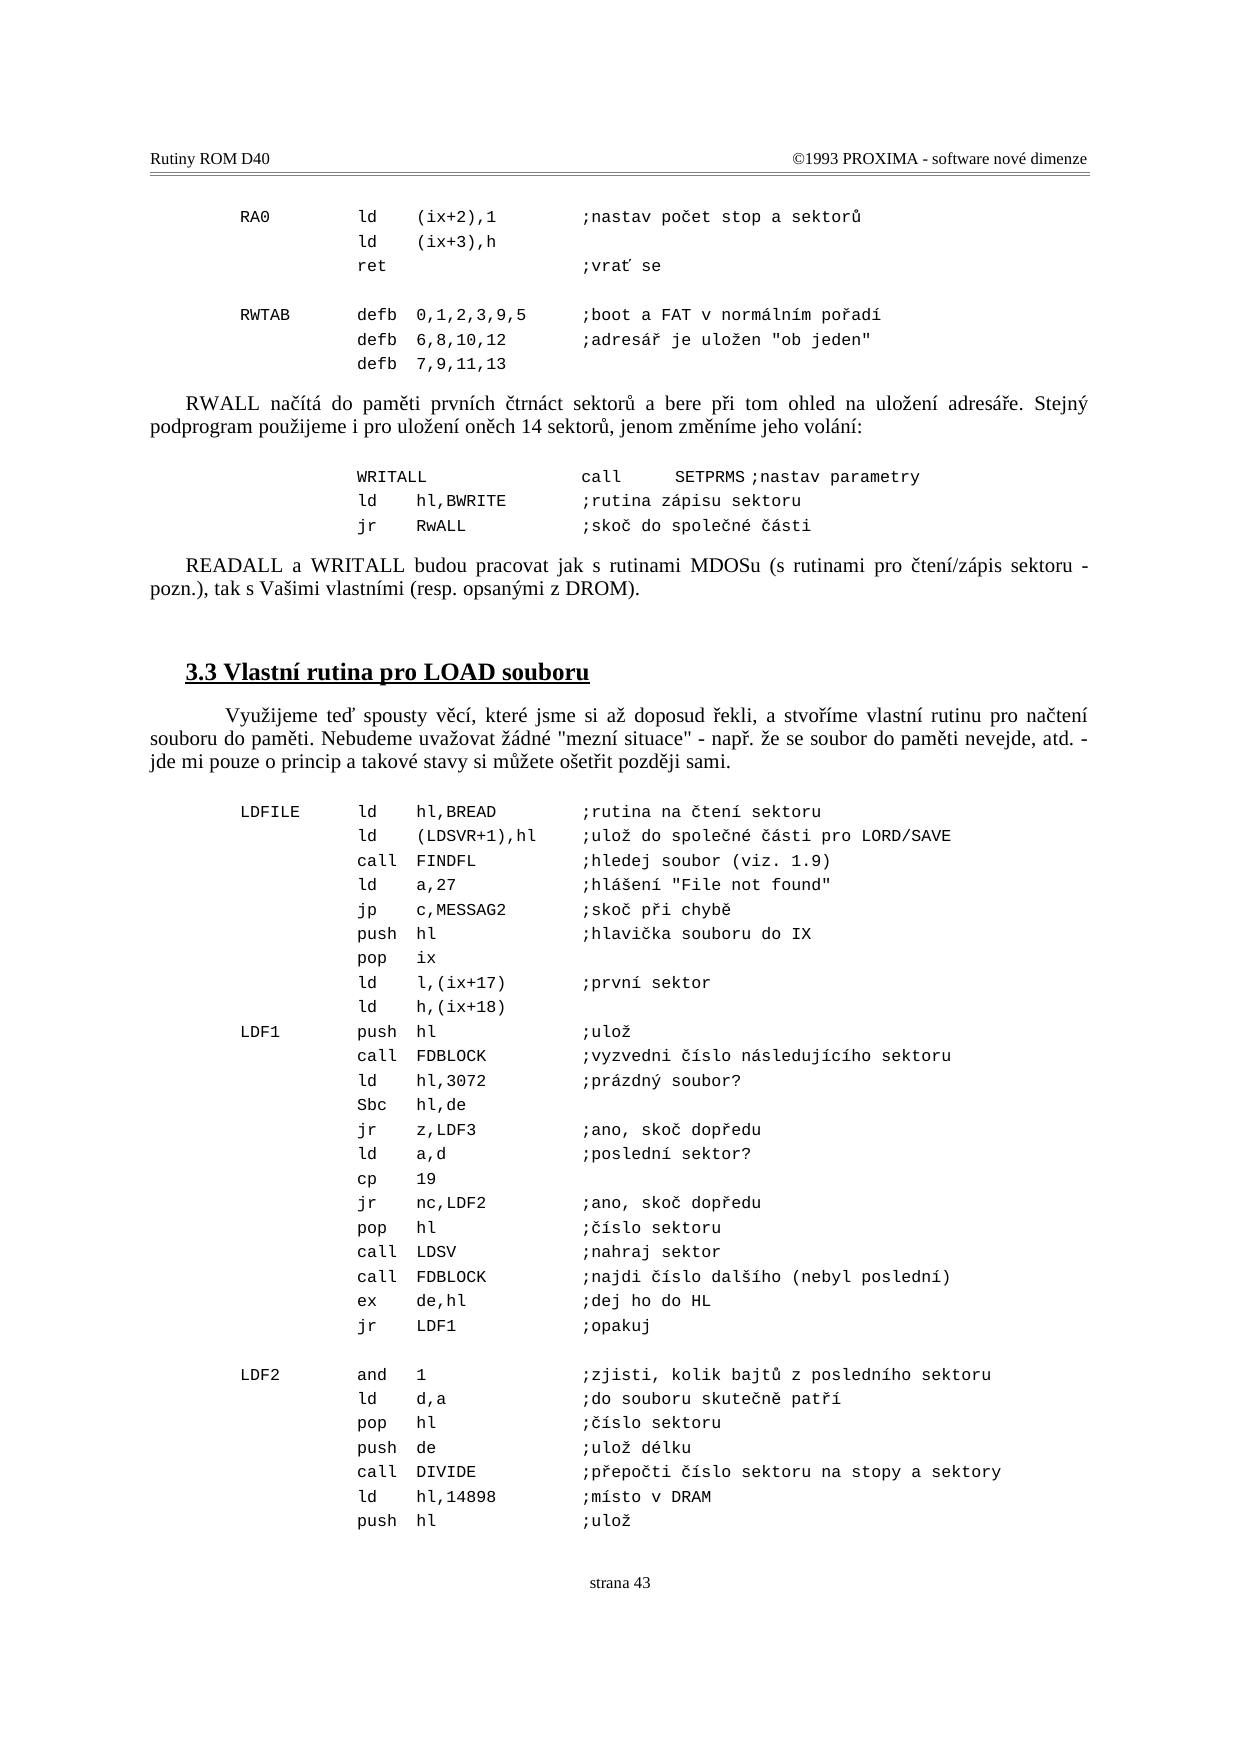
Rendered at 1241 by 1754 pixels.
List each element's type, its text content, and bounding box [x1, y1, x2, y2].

text jr LDF1 ;opakuj [150, 1317, 1090, 1336]
text push hl ;ulož [150, 1513, 1090, 1532]
text READALL a WRITALL budou pracovat jak s rutinami MDOSu (s rutinami pro čtení/zápis sektoru - pozn.), tak s Vašimi vlastními (resp. opsanými z DROM). [150, 554, 1090, 600]
text ld a,27 ;hlášení "File not found" [150, 877, 1090, 895]
text jr RwALL ;skoč do společné části [150, 517, 1090, 536]
text LDF1 push hl ;ulož [150, 1024, 1090, 1042]
text ld a,d ;poslední sektor? [150, 1146, 1090, 1165]
text ld d,a ;do souboru skutečně patří [150, 1391, 1090, 1409]
text call FINDFL ;hledej soubor (viz. 1.9) [150, 852, 1090, 871]
text cp 19 [150, 1171, 1090, 1189]
text pop hl ;číslo sektoru [150, 1415, 1090, 1434]
text RWALL načítá do paměti prvních čtrnáct sektorů a bere při tom ohled na uložení adresáře. Stejný podprogram použijeme i pro uložení oněch 14 sektorů, jenom změníme jeho volání: [150, 392, 1090, 438]
text jr z,LDF3 ;ano, skoč dopředu [150, 1122, 1090, 1140]
text Využijeme teď spousty věcí, které jsme si až doposud řekli, a stvoříme vlastní rutinu pro načtení souboru do paměti. Nebudeme uvažovat žádné "mezní situace" - např. že se soubor do paměti nevejde, atd. -jde mi pouze o princip a takové stavy si můžete ošetřit později sami. [150, 704, 1090, 773]
text jr nc,LDF2 ;ano, skoč dopředu [150, 1195, 1090, 1214]
text ld h,(ix+18) [150, 999, 1090, 1018]
text pop ix [150, 950, 1090, 969]
text LDF2 and 1 ;zjisti, kolik bajtů z posledního sektoru [150, 1366, 1090, 1385]
text ld (ix+3),h [150, 233, 1090, 252]
text ld (LDSVR+1),hl ;ulož do společné části pro LORD/SAVE [150, 828, 1090, 846]
text ex de,hl ;dej ho do HL [150, 1293, 1090, 1312]
text push hl ;hlavička souboru do IX [150, 926, 1090, 944]
text call LDSV ;nahraj sektor [150, 1244, 1090, 1263]
text ld l,(ix+17) ;první sektor [150, 975, 1090, 993]
text ret ;vrať se [150, 258, 1090, 276]
text ld hl,BWRITE ;rutina zápisu sektoru [150, 493, 1090, 512]
text ld hl,14898 ;místo v DRAM [150, 1489, 1090, 1507]
text pop hl ;číslo sektoru [150, 1219, 1090, 1238]
text call FDBLOCK ;vyzvedni číslo následujícího sektoru [150, 1048, 1090, 1067]
text LDFILE ld hl,BREAD ;rutina na čtení sektoru [150, 803, 1090, 822]
text ld hl,3072 ;prázdný soubor? [150, 1073, 1090, 1091]
text WRITALL call SETPRMS ;nastav parametry [150, 468, 1090, 487]
text call FDBLOCK ;najdi číslo dalšího (nebyl poslední) [150, 1268, 1090, 1287]
text defb 6,8,10,12 ;adresář je uložen "ob jeden" [150, 331, 1090, 350]
text Sbc hl,de [150, 1097, 1090, 1116]
text 3.3 Vlastní rutina pro LOAD souboru [150, 658, 1090, 686]
text push de ;ulož délku [150, 1440, 1090, 1458]
text call DIVIDE ;přepočti číslo sektoru na stopy a sektory [150, 1464, 1090, 1483]
text jp c,MESSAG2 ;skoč při chybě [150, 901, 1090, 920]
text RA0 ld (ix+2),1 ;nastav počet stop a sektorů [150, 209, 1090, 227]
text RWTAB defb 0,1,2,3,9,5 ;boot a FAT v normálním pořadí [150, 307, 1090, 325]
text defb 7,9,11,13 [150, 356, 1090, 374]
